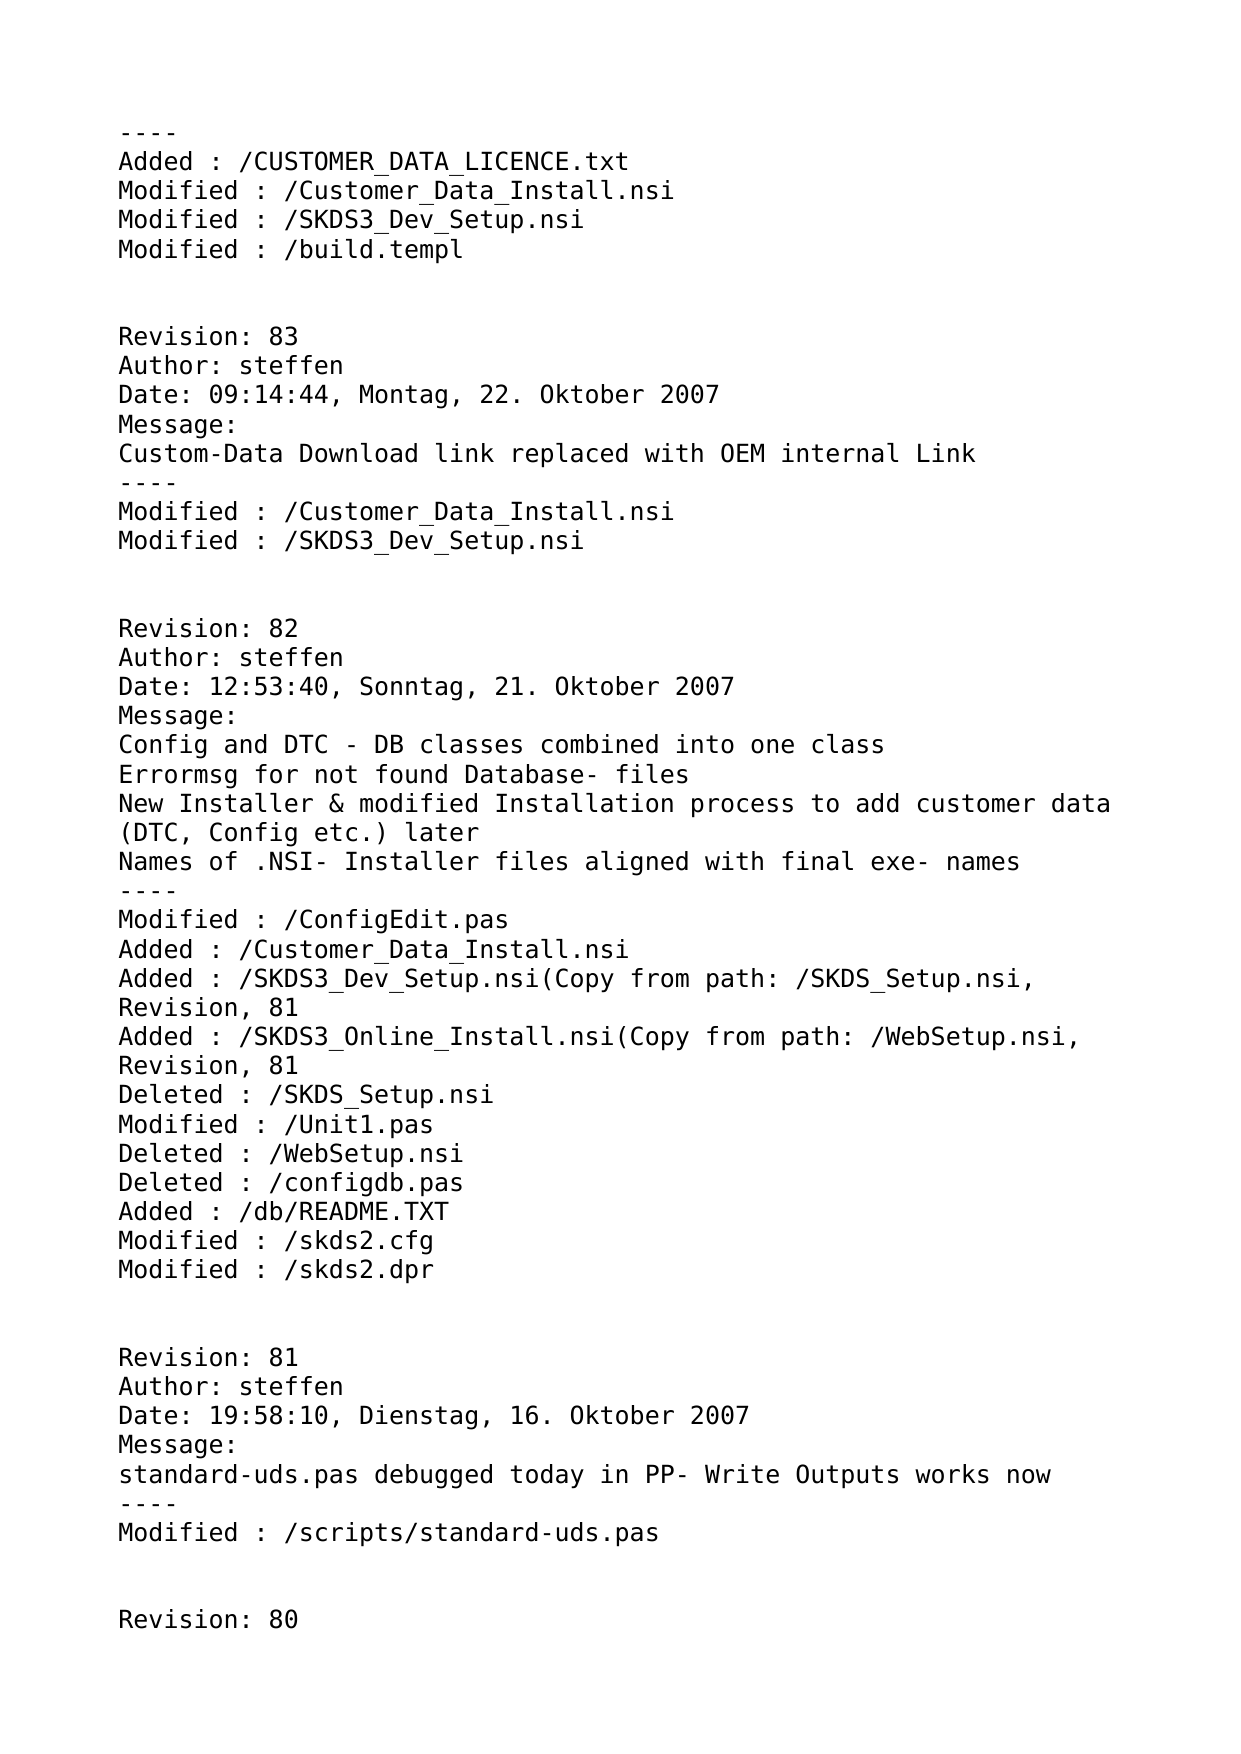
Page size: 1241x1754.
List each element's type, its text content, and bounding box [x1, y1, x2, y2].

text ---- Added : /CUSTOMER_DATA_LICENCE.txt Modified : /Customer_Data_Install.nsi Modified : /SKDS3_Dev_Setup.nsi Modified : /build.templ Revision: 83 Author: steffen Date: 09:14:44, Montag, 22. Oktober 2007 Message: Custom-Data Download link replaced with OEM internal Link ---- Modified : /Customer_Data_Install.nsi Modified : /SKDS3_Dev_Setup.nsi Revision: 82 Author: steffen Date: 12:53:40, Sonntag, 21. Oktober 2007 Message: Config and DTC - DB classes combined into one class Errormsg for not found Database- files New Installer & modified Installation process to add customer data (DTC, Config etc.) later Names of .NSI- Installer files aligned with final exe- names ---- Modified : /ConfigEdit.pas Added : /Customer_Data_Install.nsi Added : /SKDS3_Dev_Setup.nsi(Copy from path: /SKDS_Setup.nsi, Revision, 81 Added : /SKDS3_Online_Install.nsi(Copy from path: /WebSetup.nsi, Revision, 81 Deleted : /SKDS_Setup.nsi Modified : /Unit1.pas Deleted : /WebSetup.nsi Deleted : /configdb.pas Added : /db/README.TXT Modified : /skds2.cfg Modified : /skds2.dpr Revision: 81 Author: steffen Date: 19:58:10, Dienstag, 16. Oktober 2007 Message: standard-uds.pas debugged today in PP- Write Outputs works now ---- Modified : /scripts/standard-uds.pas Revision: 80 [118, 118, 1122, 1635]
